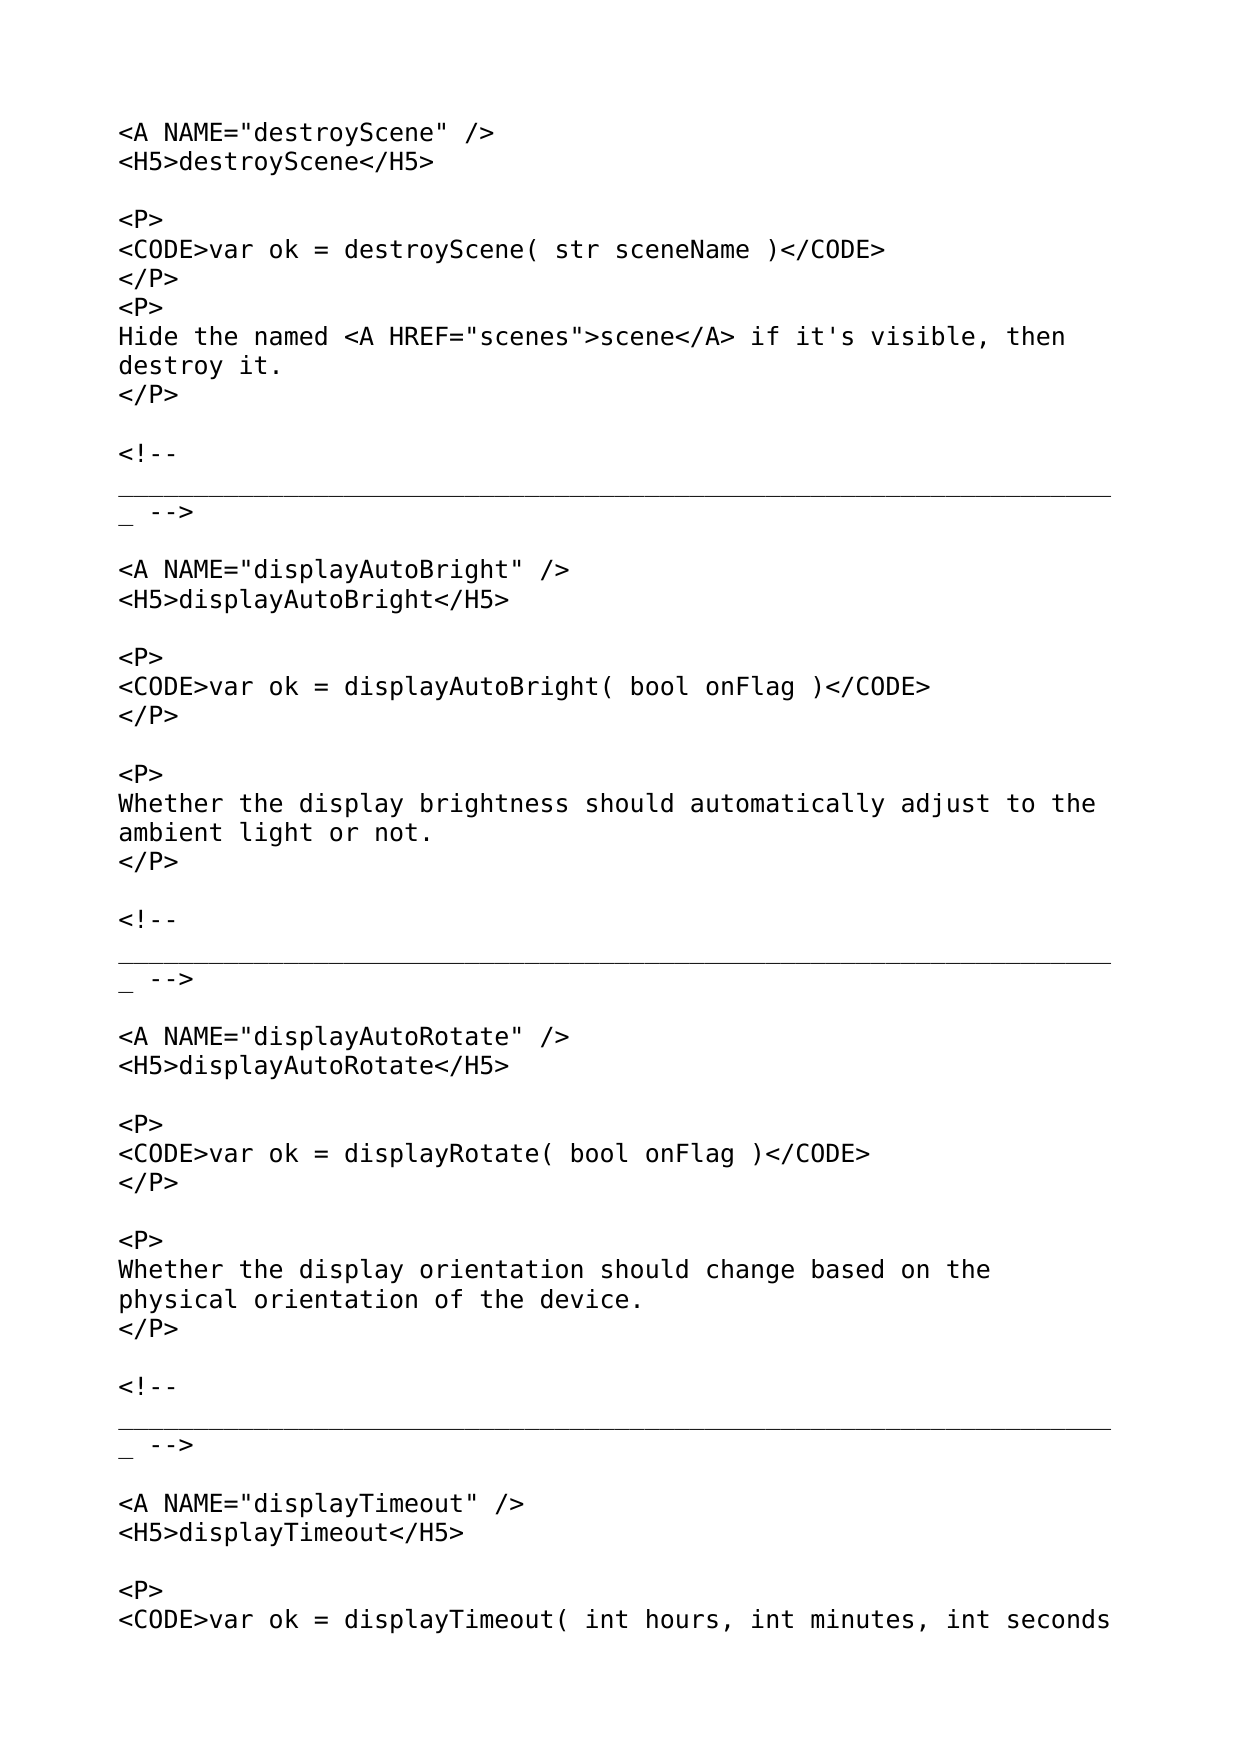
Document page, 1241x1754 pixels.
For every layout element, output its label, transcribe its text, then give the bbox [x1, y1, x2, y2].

text <A NAME="destroyScene" /> <H5>destroyScene</H5> <P> <CODE>var ok = destroyScene( str sceneName )</CODE> </P> <P> Hide the named <A HREF="scenes">scene</A> if it's visible, then destroy it. </P> <!-- ___________________________________________________________________ --> <A NAME="displayAutoBright" /> <H5>displayAutoBright</H5> <P> <CODE>var ok = displayAutoBright( bool onFlag )</CODE> </P> <P> Whether the display brightness should automatically adjust to the ambient light or not. </P> <!-- ___________________________________________________________________ --> <A NAME="displayAutoRotate" /> <H5>displayAutoRotate</H5> <P> <CODE>var ok = displayRotate( bool onFlag )</CODE> </P> <P> Whether the display orientation should change based on the physical orientation of the device. </P> <!-- ___________________________________________________________________ --> <A NAME="displayTimeout" /> <H5>displayTimeout</H5> <P> <CODE>var ok = displayTimeout( int hours, int minutes, int seconds [118, 118, 1122, 1635]
